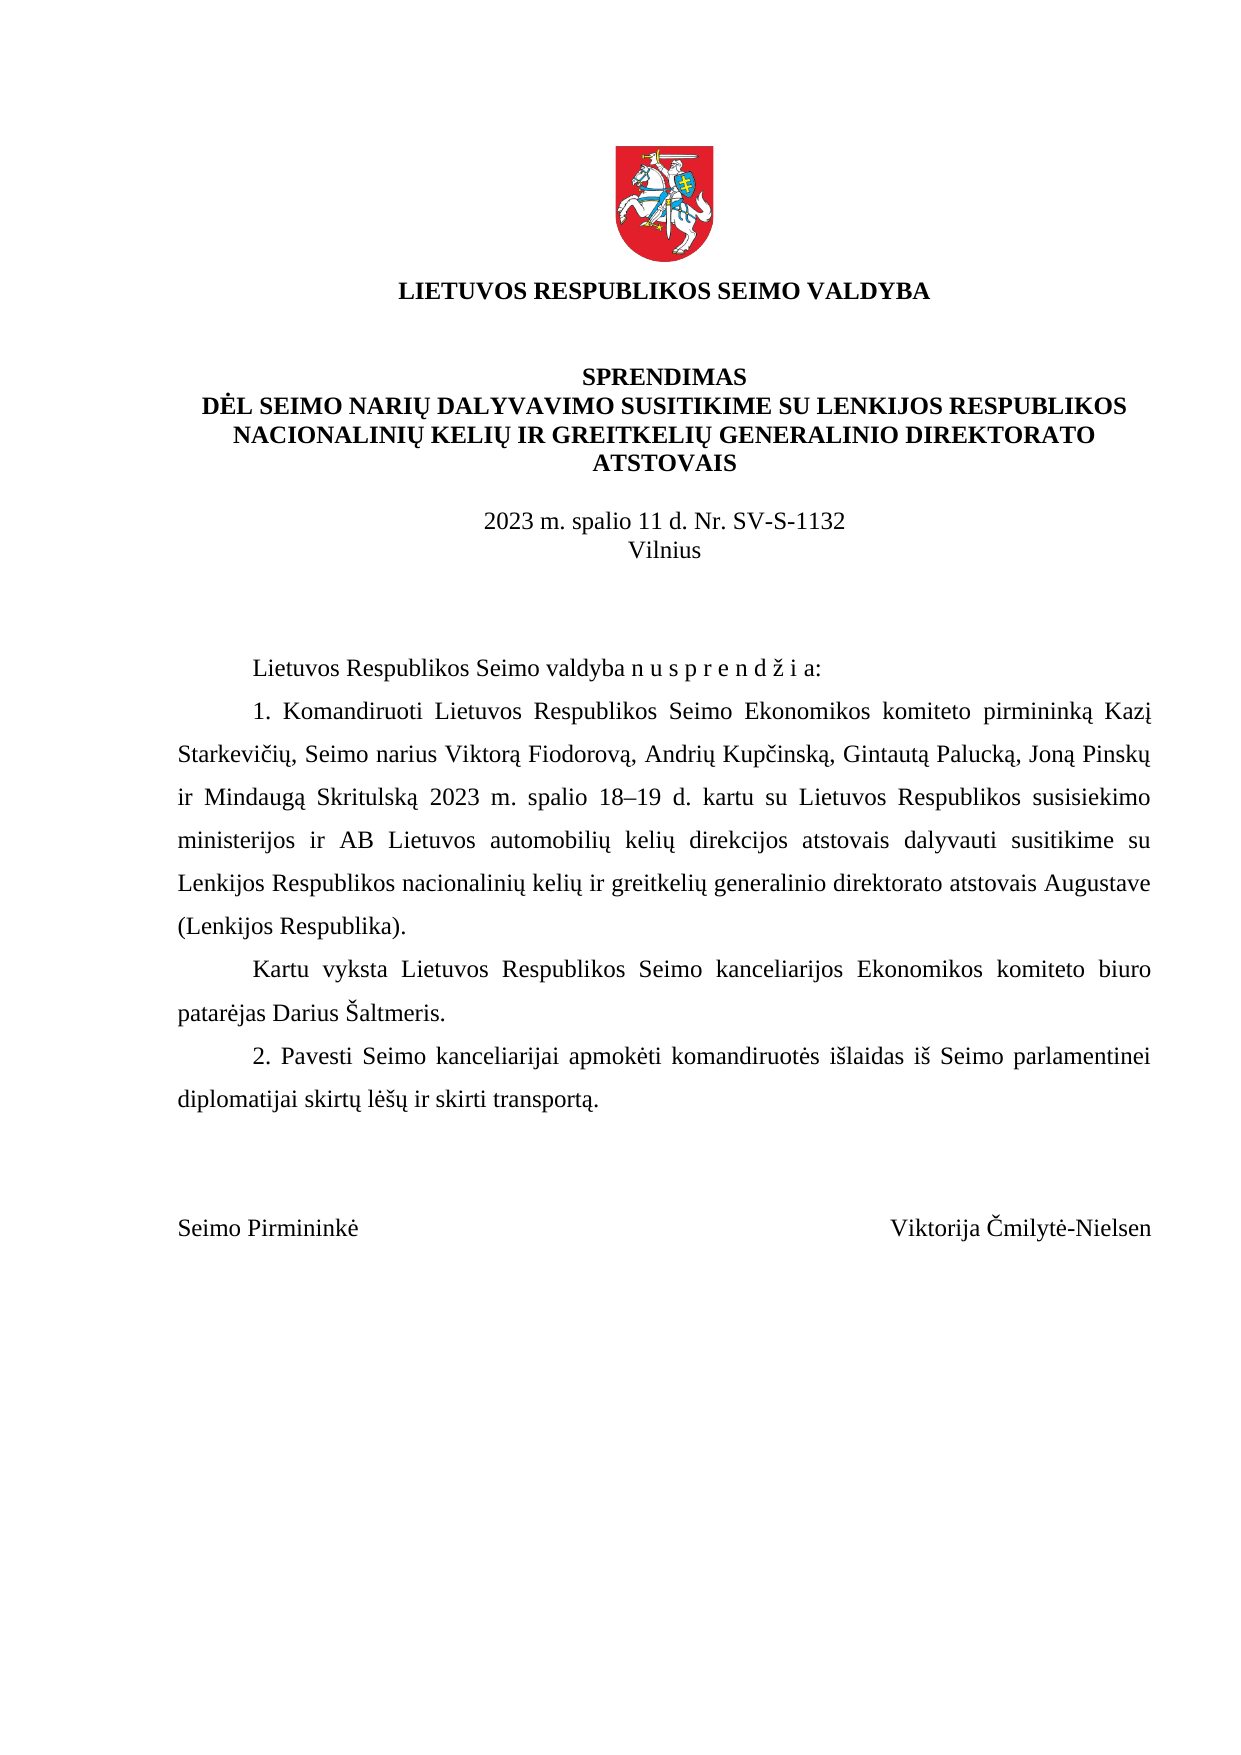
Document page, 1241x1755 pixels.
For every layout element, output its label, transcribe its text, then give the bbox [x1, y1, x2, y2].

text SPRENDIMAS [177, 362, 1152, 391]
text 1. Komandiruoti Lietuvos Respublikos Seimo Ekonomikos komiteto pirmininką Kazį Starkevičių, Seimo narius Viktorą Fiodorovą, Andrių Kupčinską, Gintautą Palucką, Joną Pinskų ir Mindaugą Skritulską 2023 m. spalio 18–19 d. kartu su Lietuvos Respublikos susisiekimo ministerijos ir AB Lietuvos automobilių kelių direkcijos atstovais dalyvauti susitikime su Lenkijos Respublikos nacionalinių kelių ir greitkelių generalinio direktorato atstovais Augustave (Lenkijos Respublika). [177, 696, 1152, 940]
text 2023 m. spalio 11 d. Nr. SV-S-1132 [177, 506, 1152, 535]
text Lietuvos Respublikos Seimo valdyba nusprendžia: [177, 653, 1152, 681]
text LIETUVOS RESPUBLIKOS SEIMO VALDYBA [177, 276, 1152, 305]
text 2. Pavesti Seimo kanceliarijai apmokėti komandiruotės išlaidas iš Seimo parlamentinei diplomatijai skirtų lėšų ir skirti transportą. [177, 1041, 1152, 1113]
text Vilnius [177, 535, 1152, 563]
text Seimo Pirmininkė Viktorija Čmilytė-Nielsen [177, 1213, 1152, 1242]
text DĖL SEIMO NARIŲ DALYVAVIMO SUSITIKIME SU LENKIJOS RESPUBLIKOS NACIONALINIŲ KELIŲ IR GREITKELIŲ GENERALINIO DIREKTORATO ATSTOVAIS [177, 391, 1152, 477]
text Kartu vyksta Lietuvos Respublikos Seimo kanceliarijos Ekonomikos komiteto biuro patarėjas Darius Šaltmeris. [177, 954, 1152, 1026]
